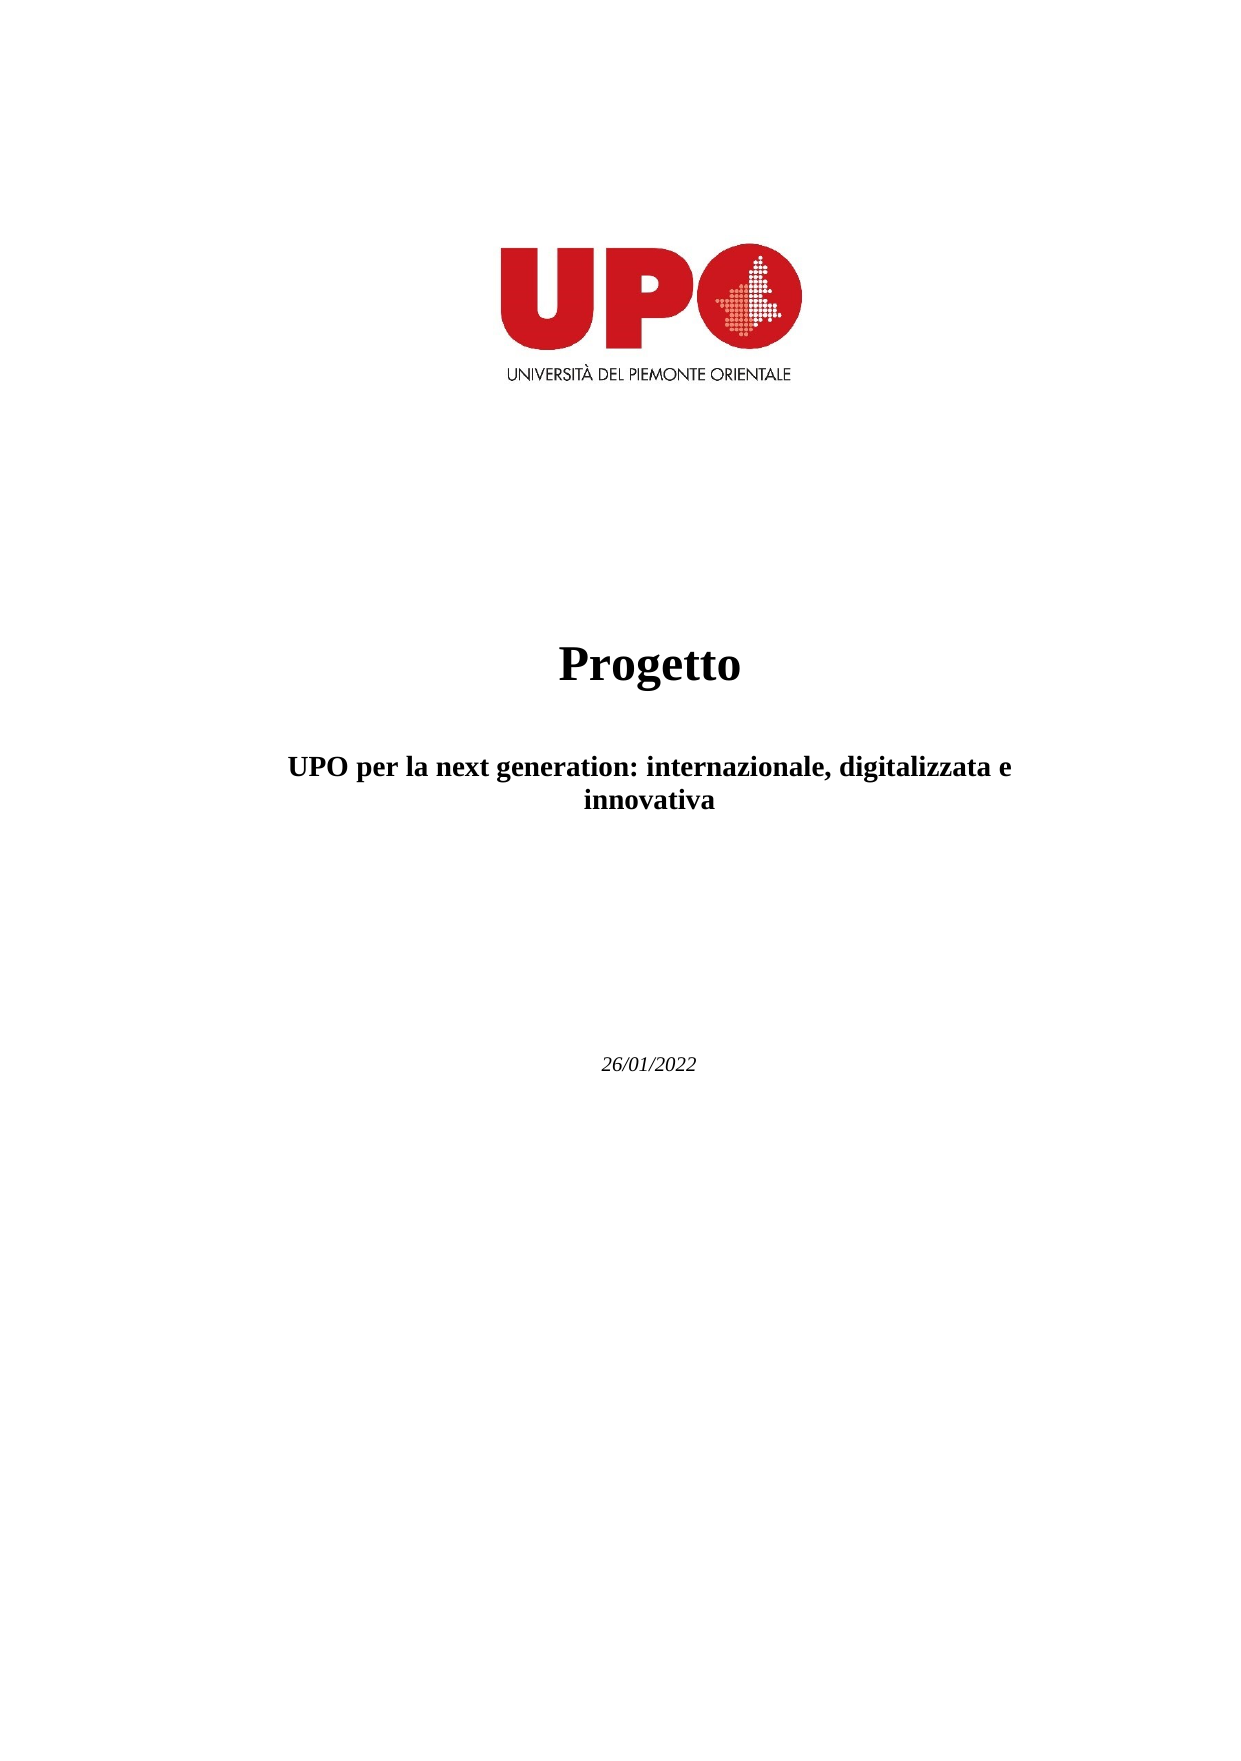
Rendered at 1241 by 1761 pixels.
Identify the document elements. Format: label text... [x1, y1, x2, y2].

subtitle Progetto [218, 634, 1081, 691]
subtitle UPO per la next generation: internazionale, digitalizzata e innovativa [218, 749, 1081, 816]
text 26/01/2022 [218, 1051, 1081, 1076]
